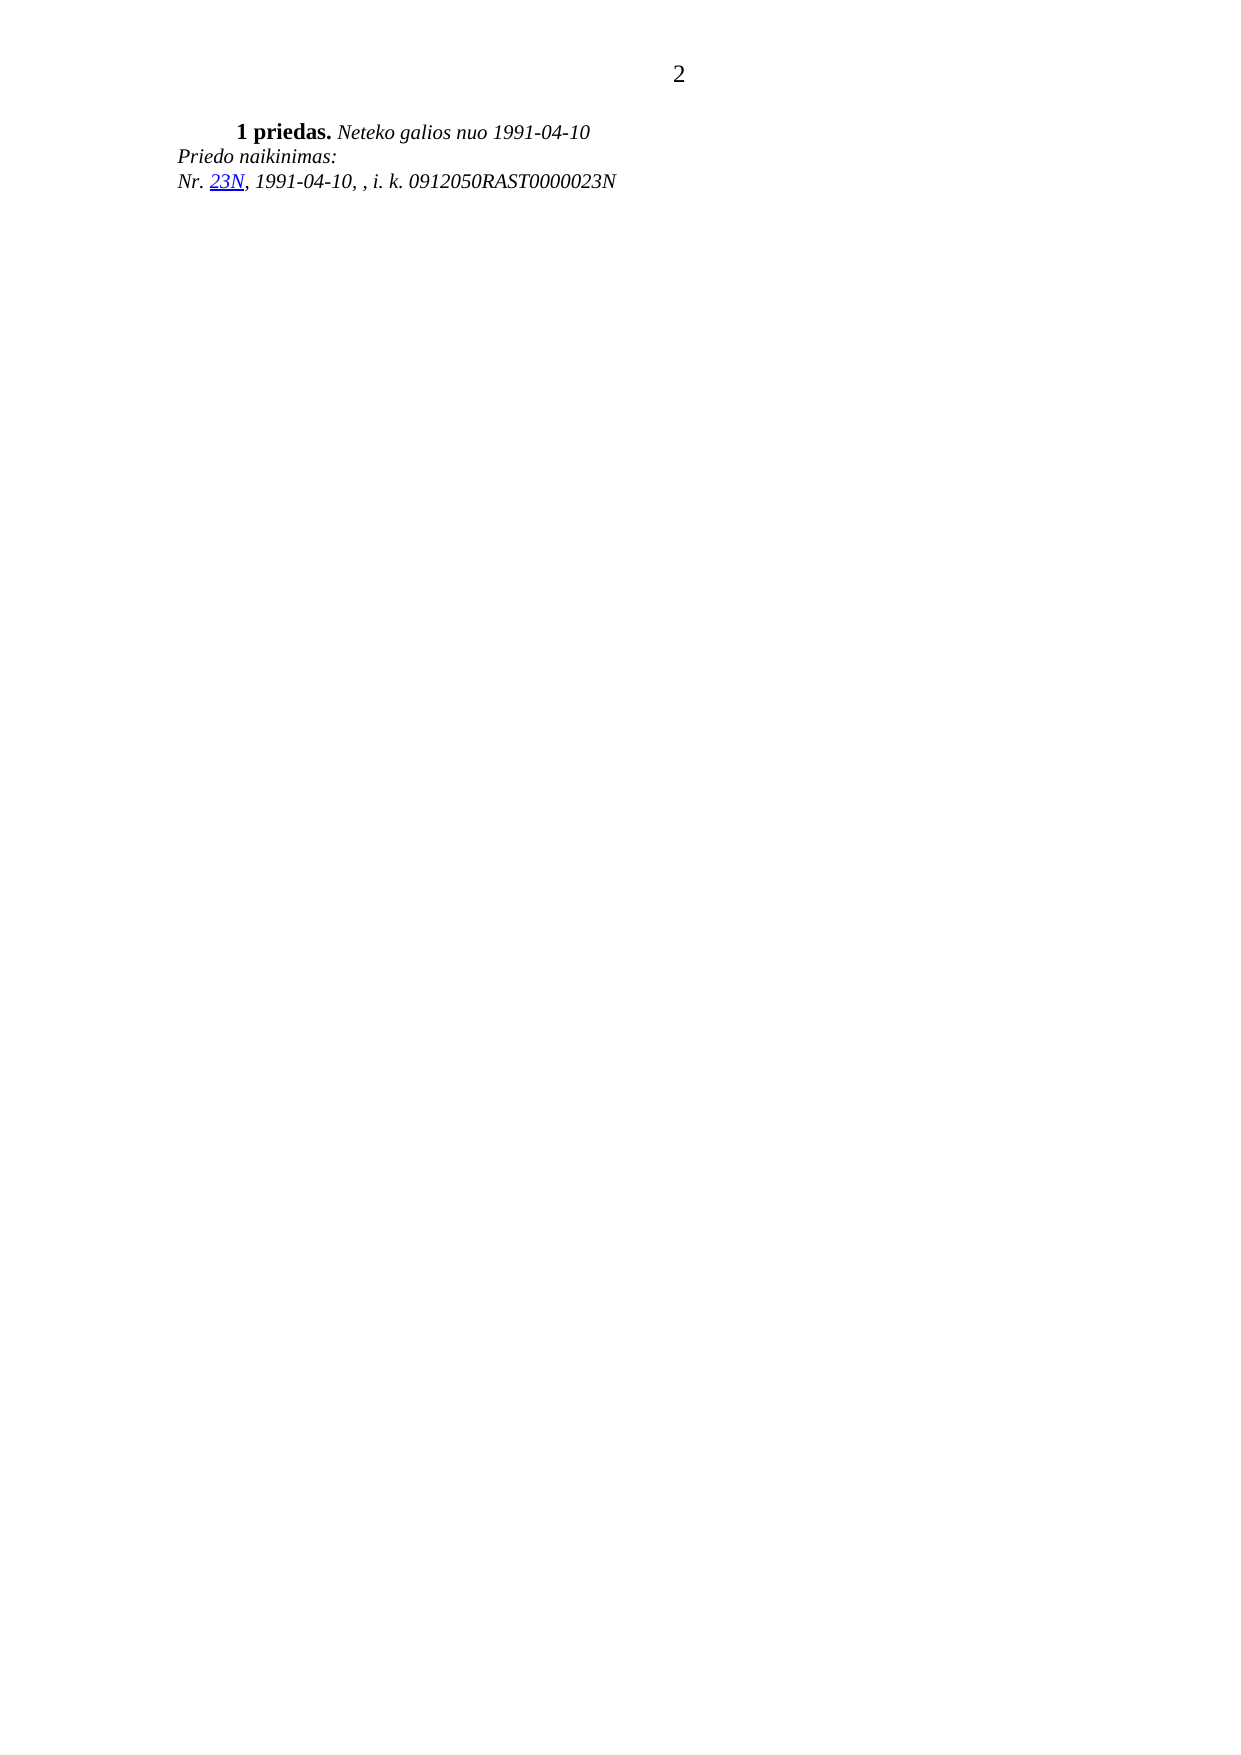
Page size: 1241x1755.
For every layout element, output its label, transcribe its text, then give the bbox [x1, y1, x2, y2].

text Nr. 23N, 1991-04-10, , i. k. 0912050RAST0000023N [177, 168, 1181, 193]
text 1 priedas. Neteko galios nuo 1991-04-10 [177, 118, 1181, 144]
text Priedo naikinimas: [177, 144, 1181, 168]
